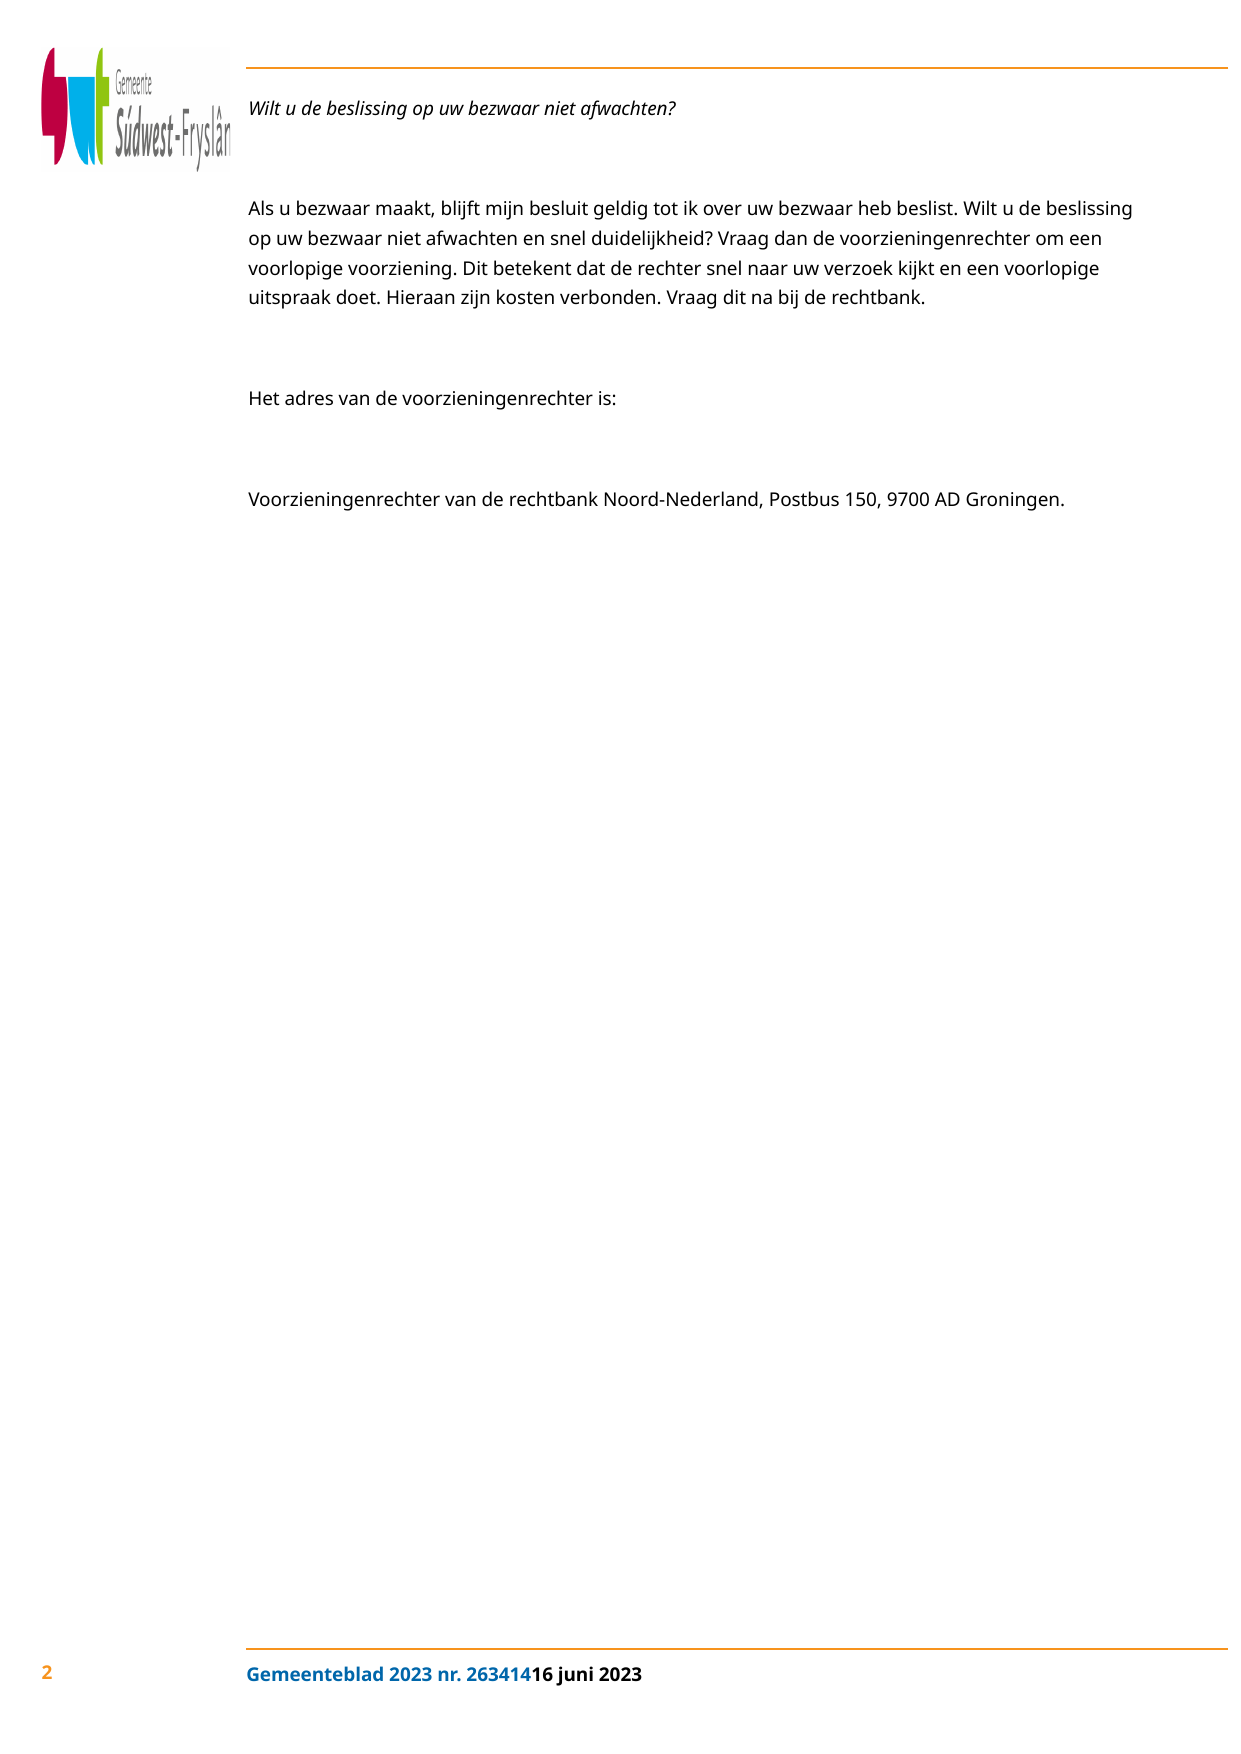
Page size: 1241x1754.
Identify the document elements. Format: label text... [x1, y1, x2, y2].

text Voorzieningenrechter van de rechtbank Noord-Nederland, Postbus 150, 9700 AD Groningen. [248, 486, 1152, 512]
text Als u bezwaar maakt, blijft mijn besluit geldig tot ik over uw bezwaar heb beslist. Wilt u de beslissing op uw bezwaar niet afwachten en snel duidelijkheid? Vraag dan de voorzieningenrechter om een voorlopige voorziening. Dit betekent dat de rechter snel naar uw verzoek kijkt en een voorlopige uitspraak doet. Hieraan zijn kosten verbonden. Vraag dit na bij de rechtbank. [248, 196, 1152, 310]
text Het adres van de voorzieningenrechter is: [248, 385, 1152, 411]
picture [41, 47, 231, 172]
text Wilt u de beslissing op uw bezwaar niet afwachten? [248, 95, 1152, 121]
